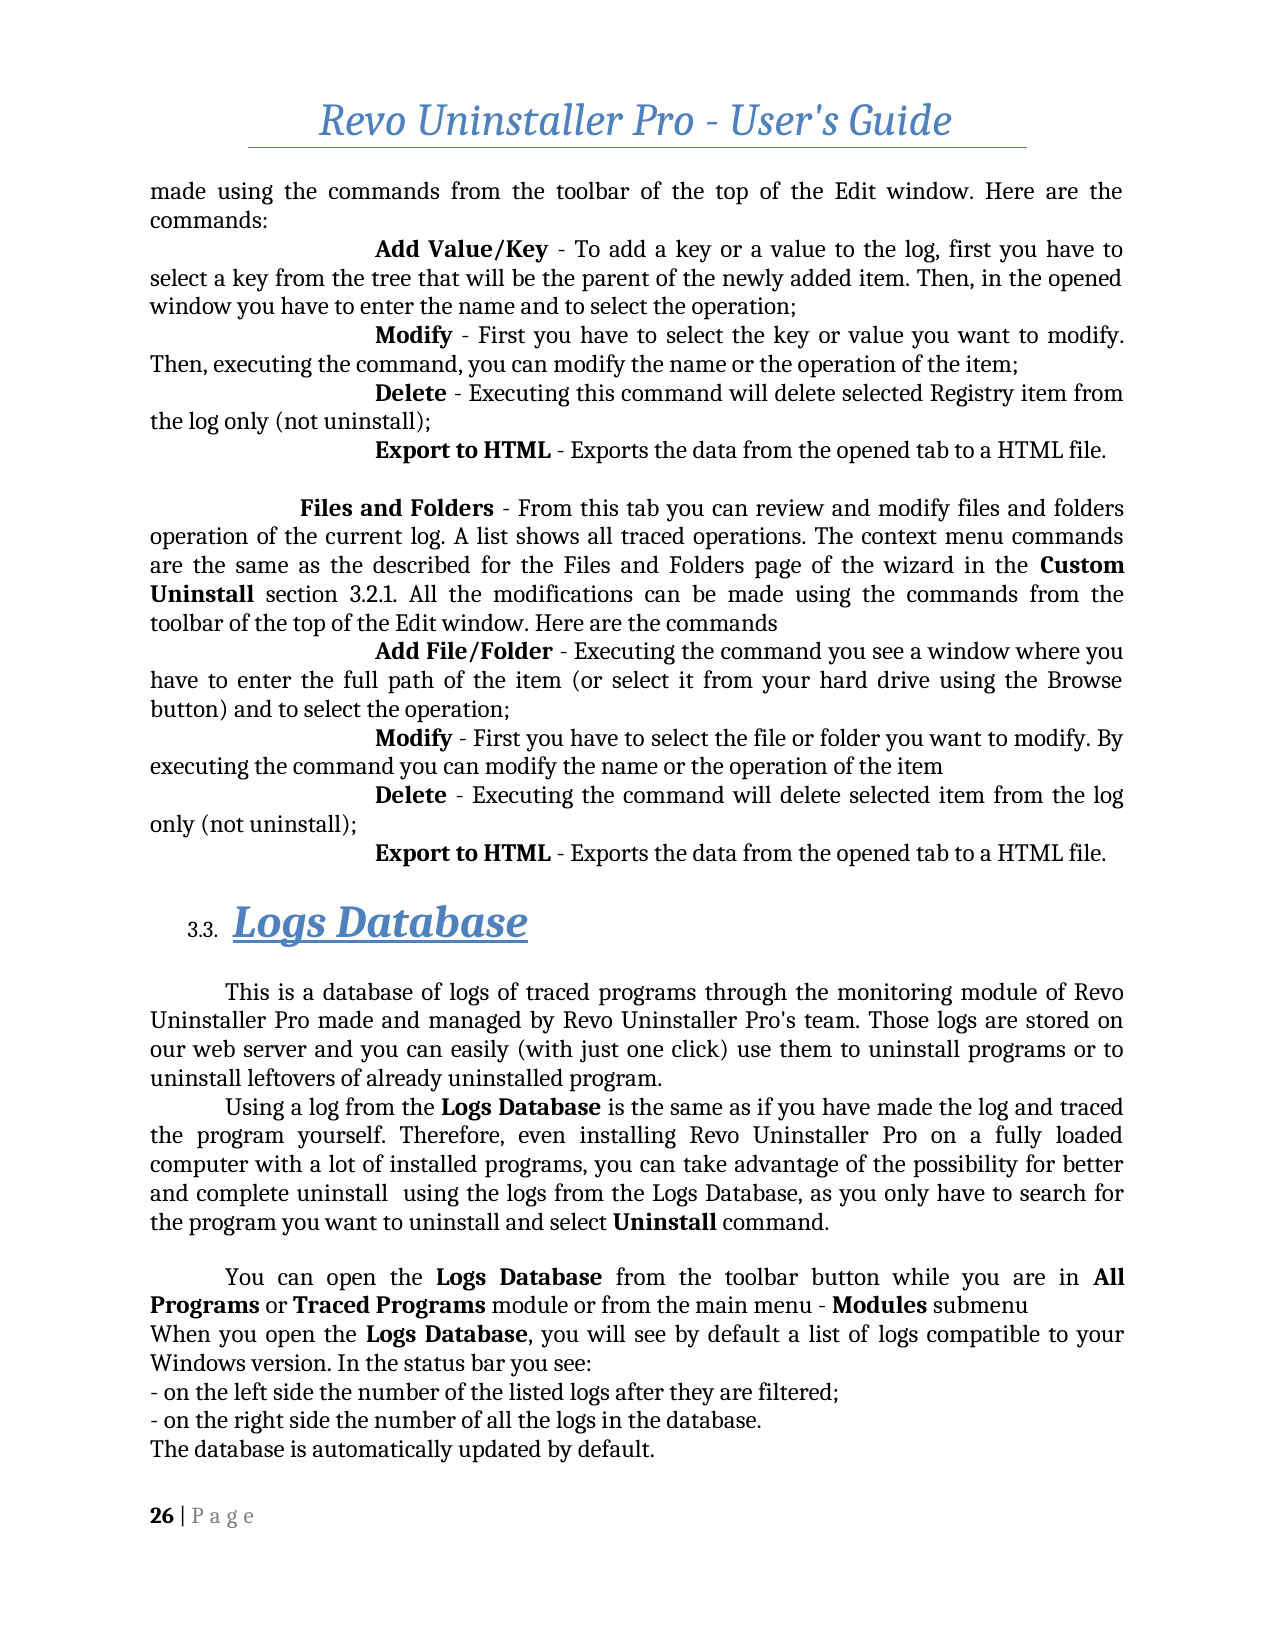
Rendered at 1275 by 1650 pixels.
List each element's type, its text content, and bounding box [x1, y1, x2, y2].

text made using the commands from the toolbar of the top of the Edit window. Here are the commands: [150, 177, 1125, 235]
text Add Value/Key - To add a key or a value to the log, first you have to select a key from the tree that will be the parent of the newly added item. Then, in the opened window you have to enter the name and to select the operation; [150, 235, 1125, 321]
text Export to HTML - Exports the data from the opened tab to a HTML file. [150, 838, 1125, 867]
text Modify - First you have to select the key or value you want to modify. Then, executing the command, you can modify the name or the operation of the item; [150, 321, 1125, 378]
text When you open the Logs Database, you will see by default a list of logs compatible to your Windows version. In the status bar you see: [150, 1320, 1125, 1377]
text This is a database of logs of traced programs through the monitoring module of Revo Uninstaller Pro made and managed by Revo Uninstaller Pro's team. Those logs are stored on our web server and you can easily (with just one click) use them to uninstall programs or to uninstall leftovers of already uninstalled program. [150, 977, 1125, 1092]
text - on the right side the number of all the logs in the database. [150, 1406, 1125, 1435]
text Files and Folders - From this tab you can review and modify files and folders operation of the current log. A list shows all traced operations. The context menu commands are the same as the described for the Files and Folders page of the wizard in the Custom Uninstall section 3.2.1. All the modifications can be made using the commands from the toolbar of the top of the Edit window. Here are the commands [150, 493, 1125, 637]
text Using a log from the Logs Database is the same as if you have made the log and traced the program yourself. Therefore, even installing Revo Uninstaller Pro on a fully loaded computer with a lot of installed programs, you can take advantage of the possibility for better and complete uninstall using the logs from the Logs Database, as you only have to search for the program you want to uninstall and select Uninstall command. [150, 1092, 1125, 1236]
text Delete - Executing this command will delete selected Registry item from the log only (not uninstall); [150, 378, 1125, 436]
text Export to HTML - Exports the data from the opened tab to a HTML file. [150, 436, 1125, 465]
text The database is automatically updated by default. [150, 1435, 1125, 1464]
list Logs Database [187, 896, 1125, 949]
text Delete - Executing the command will delete selected item from the log only (not uninstall); [150, 781, 1125, 838]
text Modify - First you have to select the file or folder you want to modify. By executing the command you can modify the name or the operation of the item [150, 723, 1125, 781]
text - on the left side the number of the listed logs after they are filtered; [150, 1377, 1125, 1406]
text Add File/Folder - Executing the command you see a window where you have to enter the full path of the item (or select it from your hard drive using the Browse button) and to select the operation; [150, 637, 1125, 723]
text You can open the Logs Database from the toolbar button while you are in All Programs or Traced Programs module or from the main menu - Modules submenu [150, 1262, 1125, 1320]
